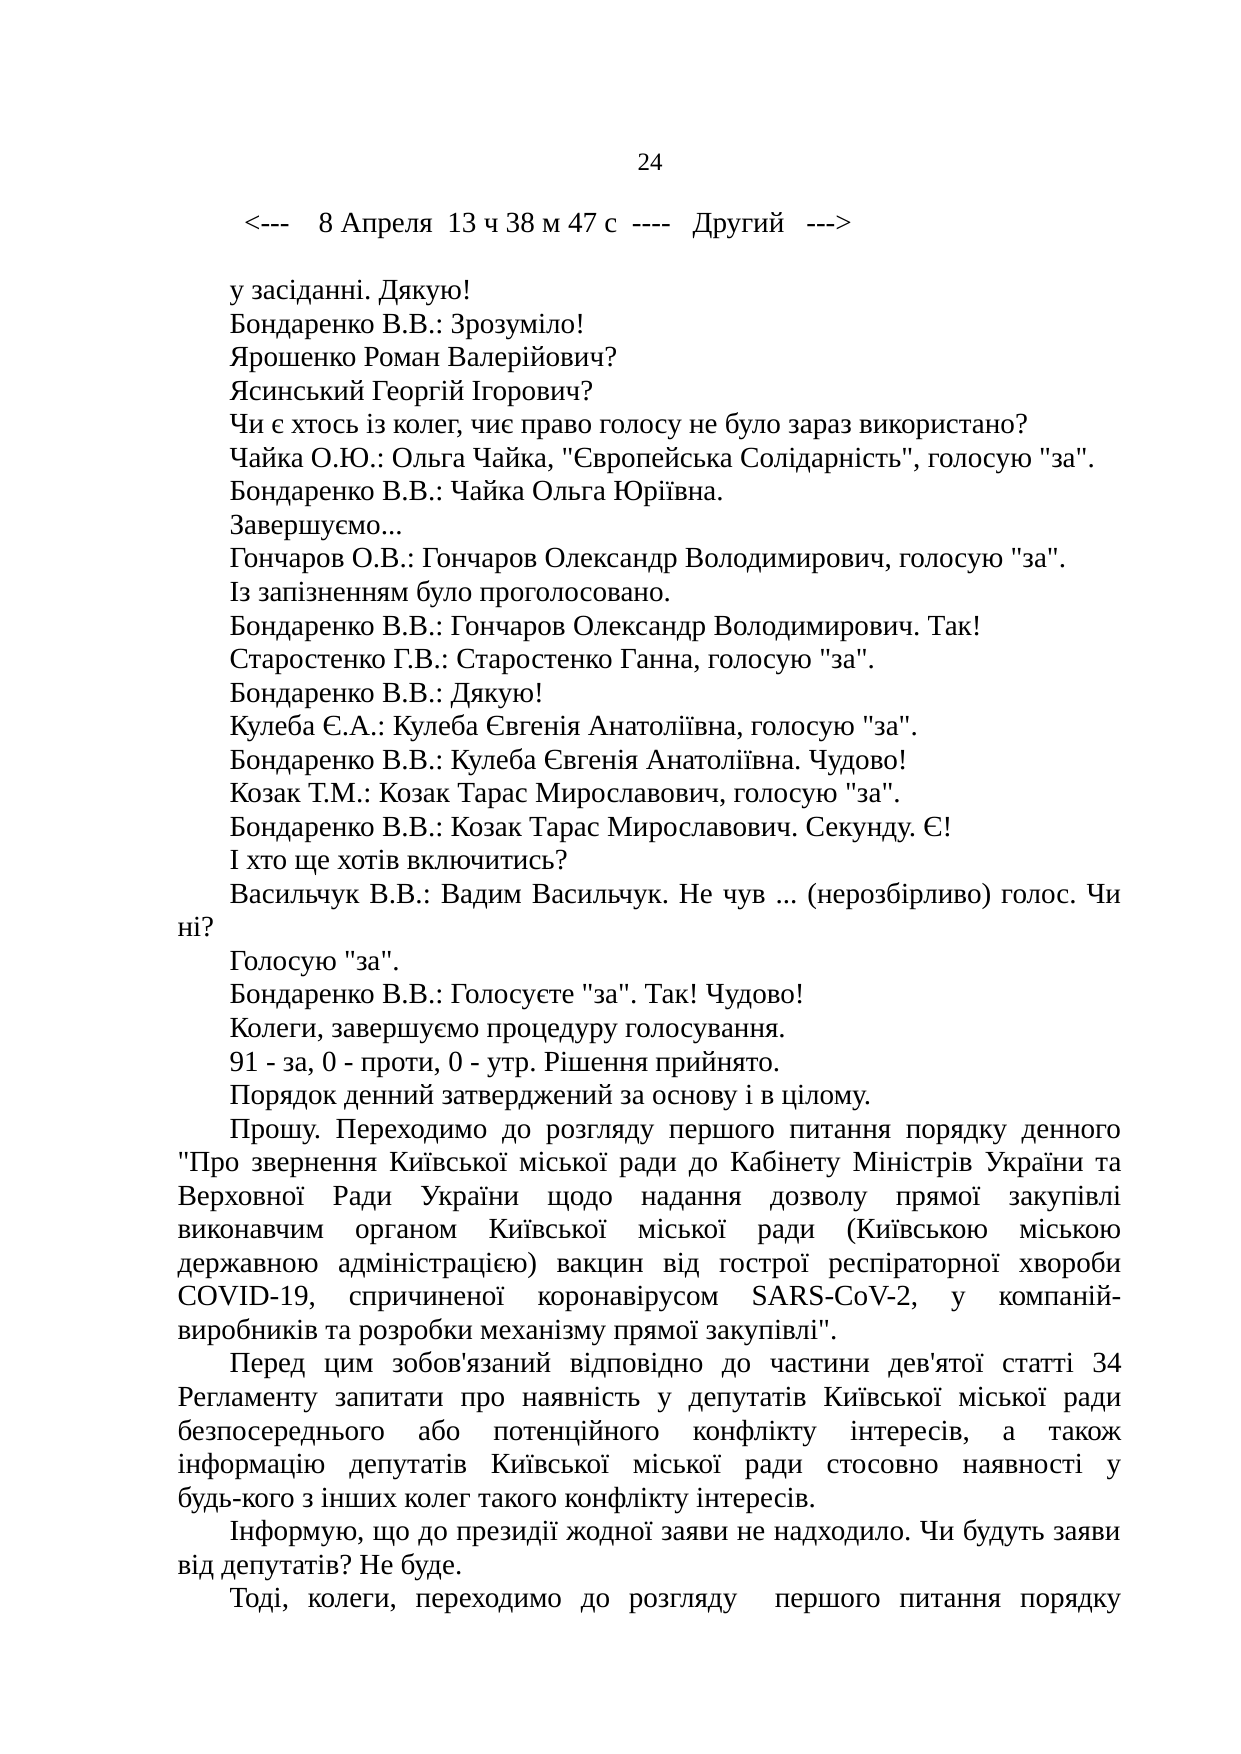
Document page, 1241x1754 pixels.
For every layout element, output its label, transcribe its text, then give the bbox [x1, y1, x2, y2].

text Завершуємо... [177, 507, 1122, 541]
text Бондаренко В.В.: Кулеба Євгенія Анатоліївна. Чудово! [177, 742, 1122, 775]
text 91 - за, 0 - проти, 0 - утр. Рішення прийнято. [177, 1044, 1122, 1077]
text Колеги, завершуємо процедуру голосування. [177, 1010, 1122, 1044]
text у засіданні. Дякую! [177, 272, 1122, 306]
text Гончаров О.В.: Гончаров Олександр Володимирович, голосую "за". [177, 541, 1122, 574]
text Інформую, що до президії жодної заяви не надходило. Чи будуть заяви від депутатів? Не буде. [177, 1513, 1122, 1580]
text Ясинський Георгій Ігорович? [177, 373, 1122, 406]
text Чи є хтось із колег, чиє право голосу не було зараз використано? [177, 406, 1122, 440]
text Ярошенко Роман Валерійович? [177, 339, 1122, 373]
text <--- 8 Апреля 13 ч 38 м 47 с ---- Другий ---> [177, 205, 1122, 239]
text Прошу. Переходимо до розгляду першого питання порядку денного "Про звернення Київської міської ради до Кабінету Міністрів України та Верховної Ради України щодо надання дозволу прямої закупівлі виконавчим органом Київської міської ради (Київською міською державною адміністрацією) вакцин від гострої респіраторної хвороби COVID-19, спричиненої коронавірусом SARS-CоV-2, у компаній-виробників та розробки механізму прямої закупівлі". [177, 1111, 1122, 1346]
text Козак Т.М.: Козак Тарас Мирославович, голосую "за". [177, 775, 1122, 809]
text Чайка О.Ю.: Ольга Чайка, "Європейська Солідарність", голосую "за". [177, 440, 1122, 473]
text Старостенко Г.В.: Старостенко Ганна, голосую "за". [177, 641, 1122, 675]
text Бондаренко В.В.: Зрозуміло! [177, 306, 1122, 339]
text Бондаренко В.В.: Дякую! [177, 675, 1122, 708]
text Бондаренко В.В.: Чайка Ольга Юріївна. [177, 473, 1122, 507]
text І хто ще хотів включитись? [177, 842, 1122, 876]
text Із запізненням було проголосовано. [177, 574, 1122, 608]
text Тоді, колеги, переходимо до розгляду першого питання порядку [177, 1580, 1122, 1614]
text Васильчук В.В.: Вадим Васильчук. Не чув ... (нерозбірливо) голос. Чи ні? [177, 876, 1122, 943]
text Порядок денний затверджений за основу і в цілому. [177, 1077, 1122, 1111]
text Бондаренко В.В.: Гончаров Олександр Володимирович. Так! [177, 608, 1122, 641]
text Бондаренко В.В.: Козак Тарас Мирославович. Секунду. Є! [177, 809, 1122, 842]
text Перед цим зобов'язаний відповідно до частини дев'ятої статті 34 Регламенту запитати про наявність у депутатів Київської міської ради безпосереднього або потенційного конфлікту інтересів, а також інформацію депутатів Київської міської ради стосовно наявності у будь-кого з інших колег такого конфлікту інтересів. [177, 1346, 1122, 1513]
text Бондаренко В.В.: Голосуєте "за". Так! Чудово! [177, 977, 1122, 1010]
text Голосую "за". [177, 943, 1122, 977]
text Кулеба Є.А.: Кулеба Євгенія Анатоліївна, голосую "за". [177, 708, 1122, 742]
